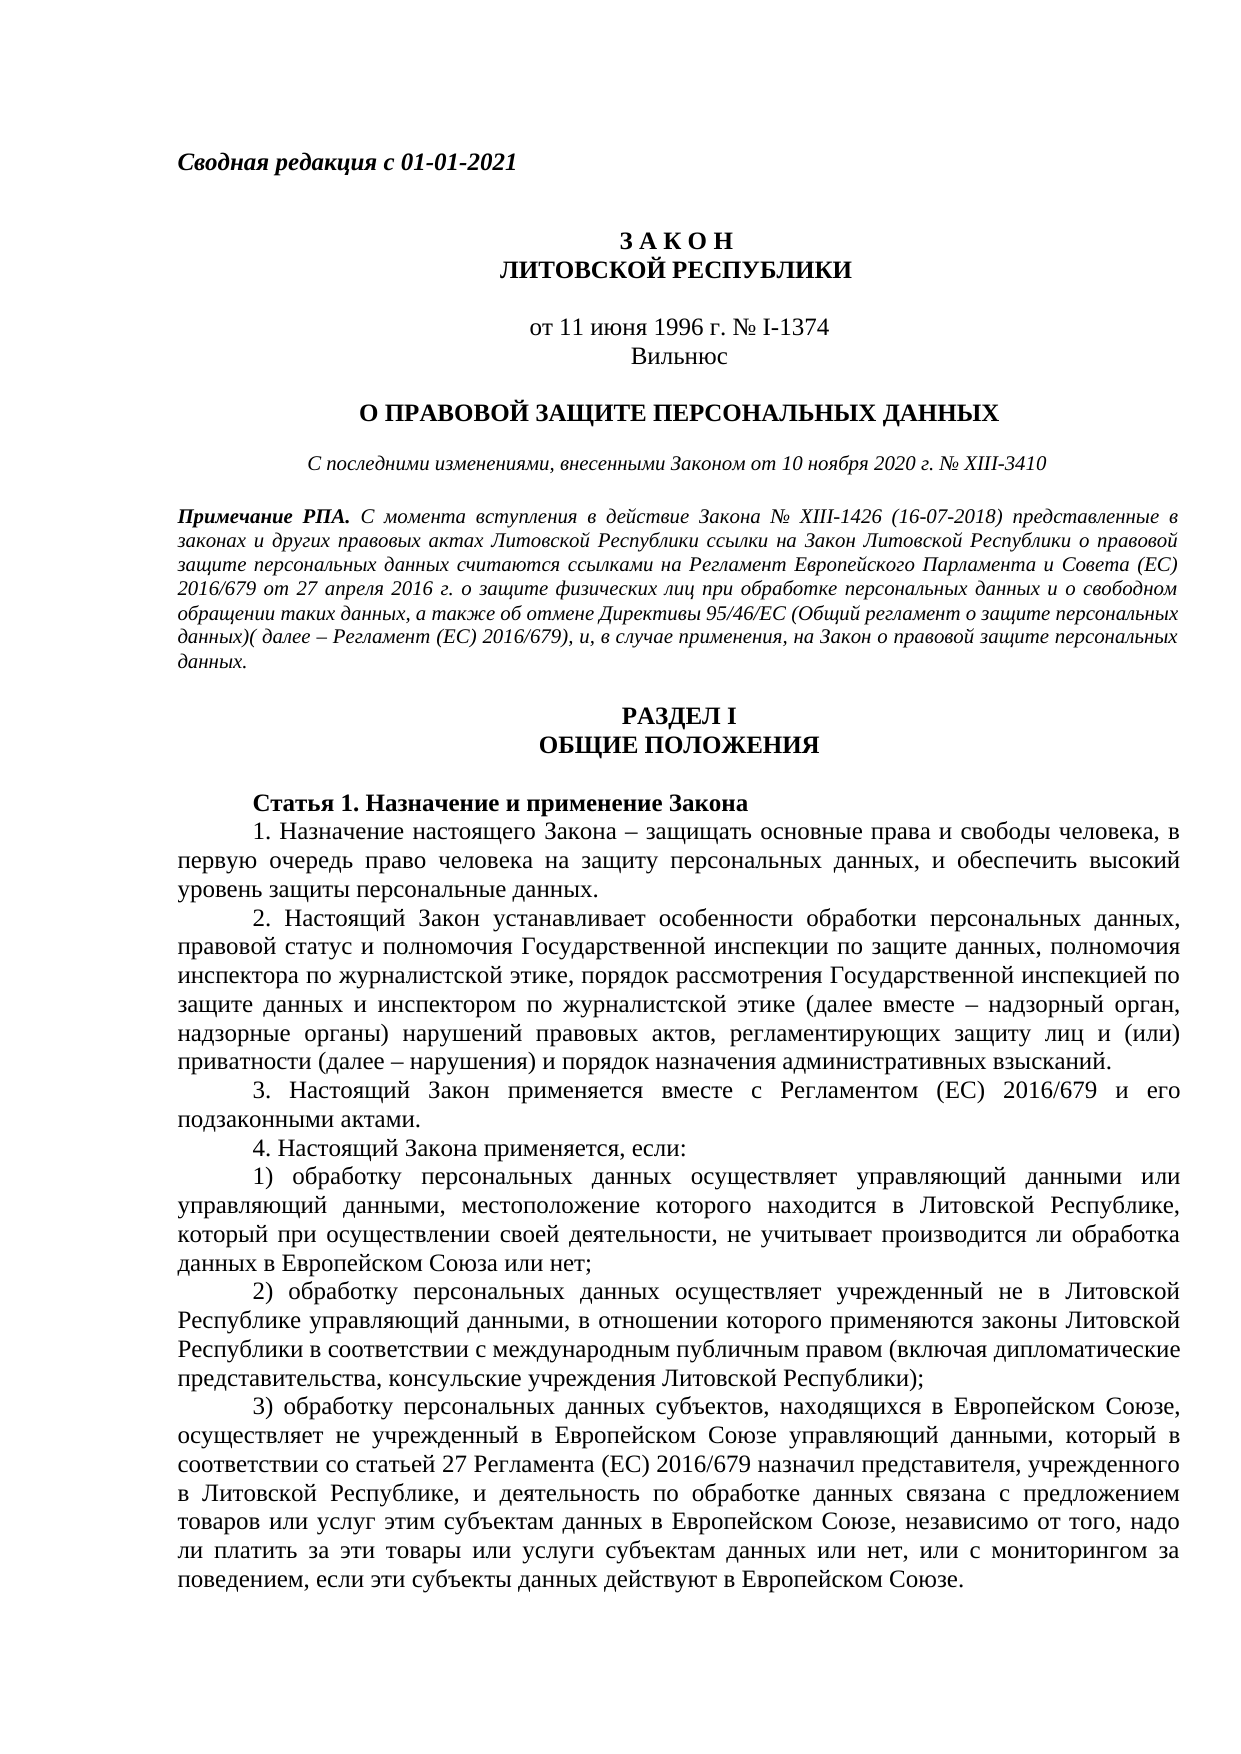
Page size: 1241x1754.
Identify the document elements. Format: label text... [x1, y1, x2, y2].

text РАЗДЕЛ I [177, 701, 1181, 730]
text Вильнюс [177, 341, 1181, 370]
text Примечание РПА. С момента вступления в действие Закона № XIII-1426 (16-07-2018) представленные в законах и других правовых актах Литовской Республики ссылки на Закон Литовской Республики о правовой защите персональных данных считаются ссылками на Регламент Европейского Парламента и Совета (ЕС) 2016/679 от 27 апреля 2016 г. о защите физических лиц при обработке персональных данных и о свободном обращении таких данных, а также об отмене Директивы 95/46/ЕС (Общий регламент о защите персональных данных)( далее – Регламент (ЕС) 2016/679), и, в случае применения, на Закон о правовой защите персональных данных. [177, 504, 1181, 673]
text С последними изменениями, внесенными Законом от 10 ноября 2020 г. № XIII-3410 [177, 451, 1181, 475]
text 3. Настоящий Закон применяется вместе с Регламентом (ЕС) 2016/679 и его подзаконными актами. [177, 1075, 1181, 1133]
text Сводная редакция с 01-01-2021 [177, 147, 1181, 176]
text З А К О Н [177, 226, 1181, 255]
text Статья 1. Назначение и применение Закона [177, 788, 1181, 816]
text ОБЩИЕ ПОЛОЖЕНИЯ [177, 730, 1181, 759]
text ЛИТОВСКОЙ РЕСПУБЛИКИ [177, 255, 1181, 283]
text от 11 июня 1996 г. № I-1374 [177, 312, 1181, 341]
text О ПРАВОВОЙ ЗАЩИТЕ ПЕРСОНАЛЬНЫХ ДАННЫХ [177, 398, 1181, 427]
text 2. Настоящий Закон устанавливает особенности обработки персональных данных, правовой статус и полномочия Государственной инспекции по защите данных, полномочия инспектора по журналистской этике, порядок рассмотрения Государственной инспекцией по защите данных и инспектором по журналистской этике (далее вместе – надзорный орган, надзорные органы) нарушений правовых актов, регламентирующих защиту лиц и (или) приватности (далее – нарушения) и порядок назначения административных взысканий. [177, 903, 1181, 1075]
text 2) обработку персональных данных осуществляет учрежденный не в Литовской Республике управляющий данными, в отношении которого применяются законы Литовской Республики в соответствии с международным публичным правом (включая дипломатические представительства, консульские учреждения Литовской Республики); [177, 1276, 1181, 1391]
text 3) обработку персональных данных субъектов, находящихся в Европейском Союзе, осуществляет не учрежденный в Европейском Союзе управляющий данными, который в соответствии со статьей 27 Регламента (ЕС) 2016/679 назначил представителя, учрежденного в Литовской Республике, и деятельность по обработке данных связана с предложением товаров или услуг этим субъектам данных в Европейском Союзе, независимо от того, надо ли платить за эти товары или услуги субъектам данных или нет, или с мониторингом за поведением, если эти субъекты данных действуют в Европейском Союзе. [177, 1391, 1181, 1593]
text 1) обработку персональных данных осуществляет управляющий данными или управляющий данными, местоположение которого находится в Литовской Республике, который при осуществлении своей деятельности, не учитывает производится ли обработка данных в Европейском Союза или нет; [177, 1161, 1181, 1276]
text 1. Назначение настоящего Закона – защищать основные права и свободы человека, в первую очередь право человека на защиту персональных данных, и обеспечить высокий уровень защиты персональные данных. [177, 816, 1181, 903]
text 4. Настоящий Закона применяется, если: [177, 1133, 1181, 1161]
